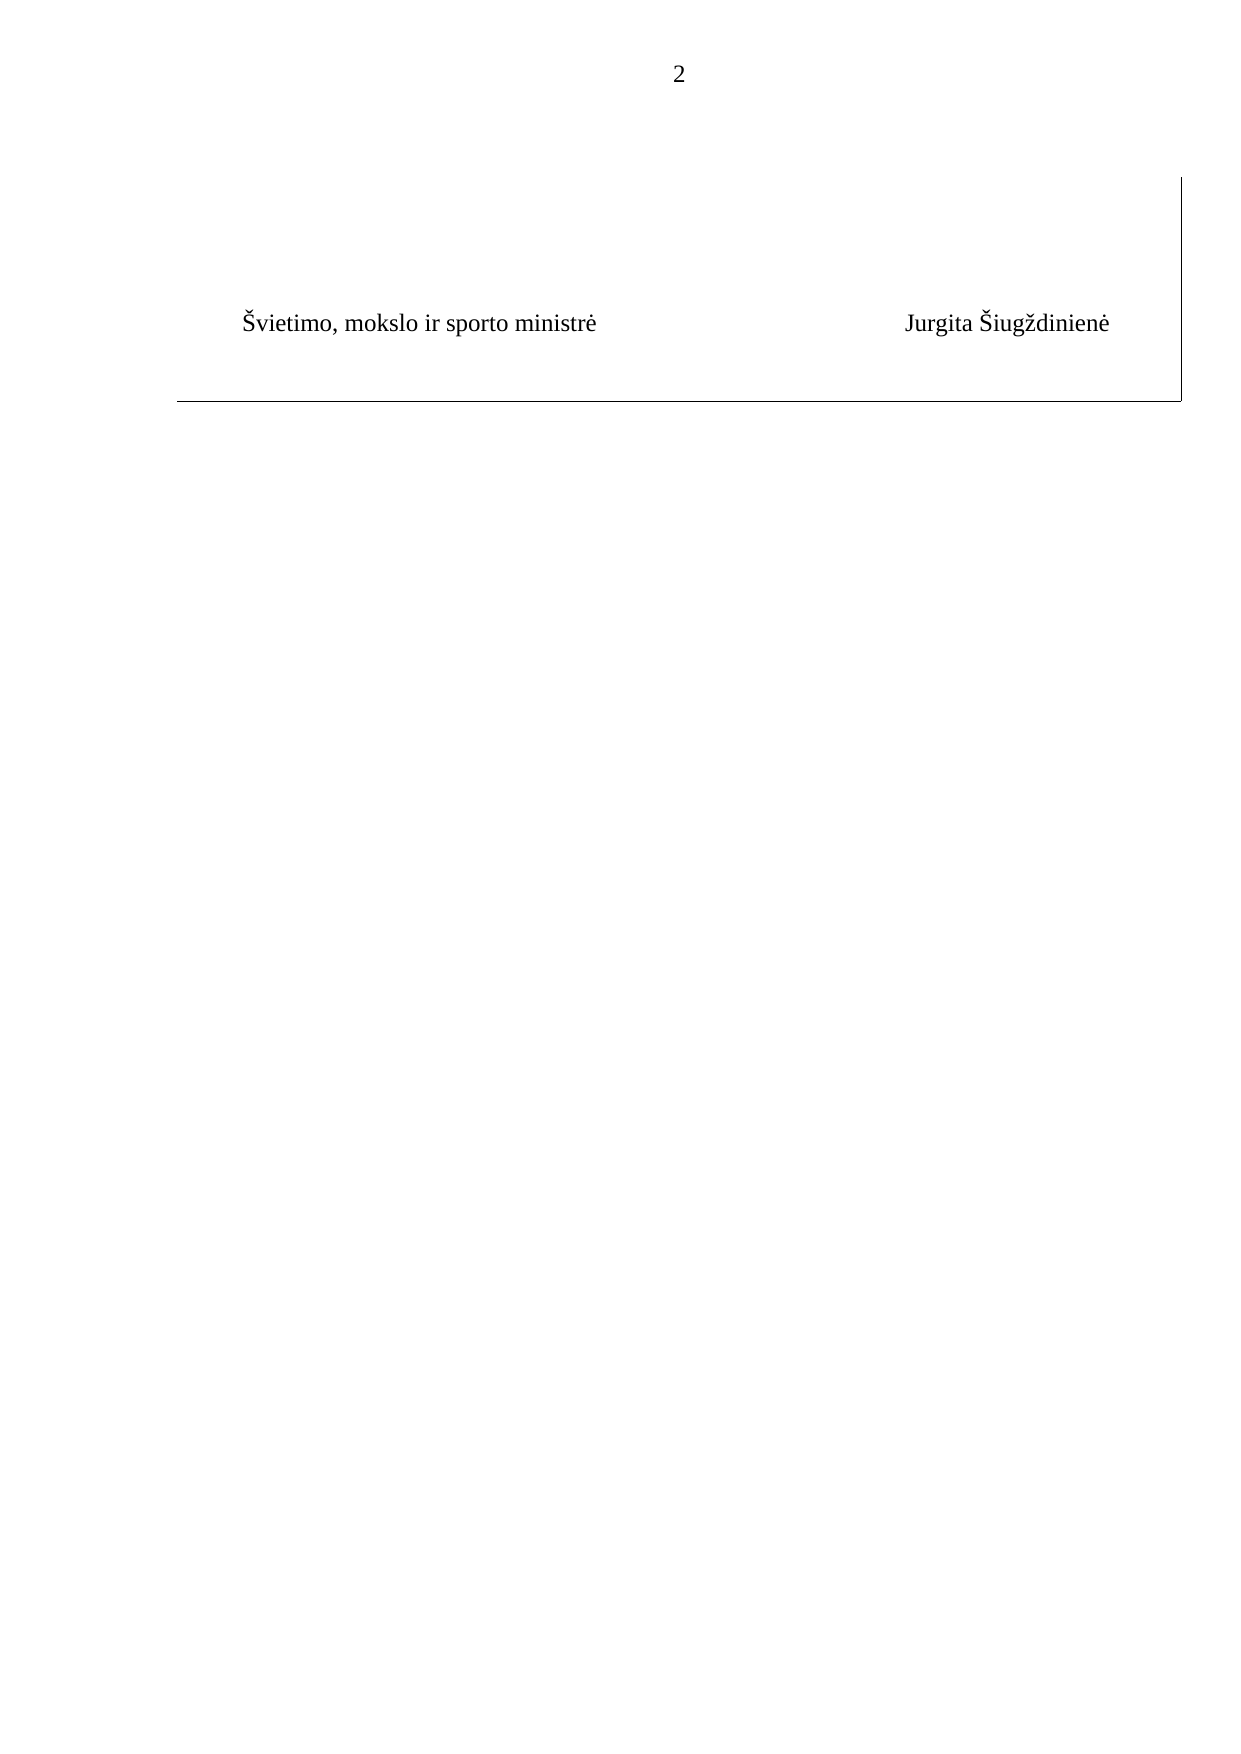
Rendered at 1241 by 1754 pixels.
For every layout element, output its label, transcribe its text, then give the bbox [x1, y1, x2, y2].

text Švietimo, mokslo ir sporto ministrė Jurgita Šiugždinienė [177, 243, 1181, 401]
